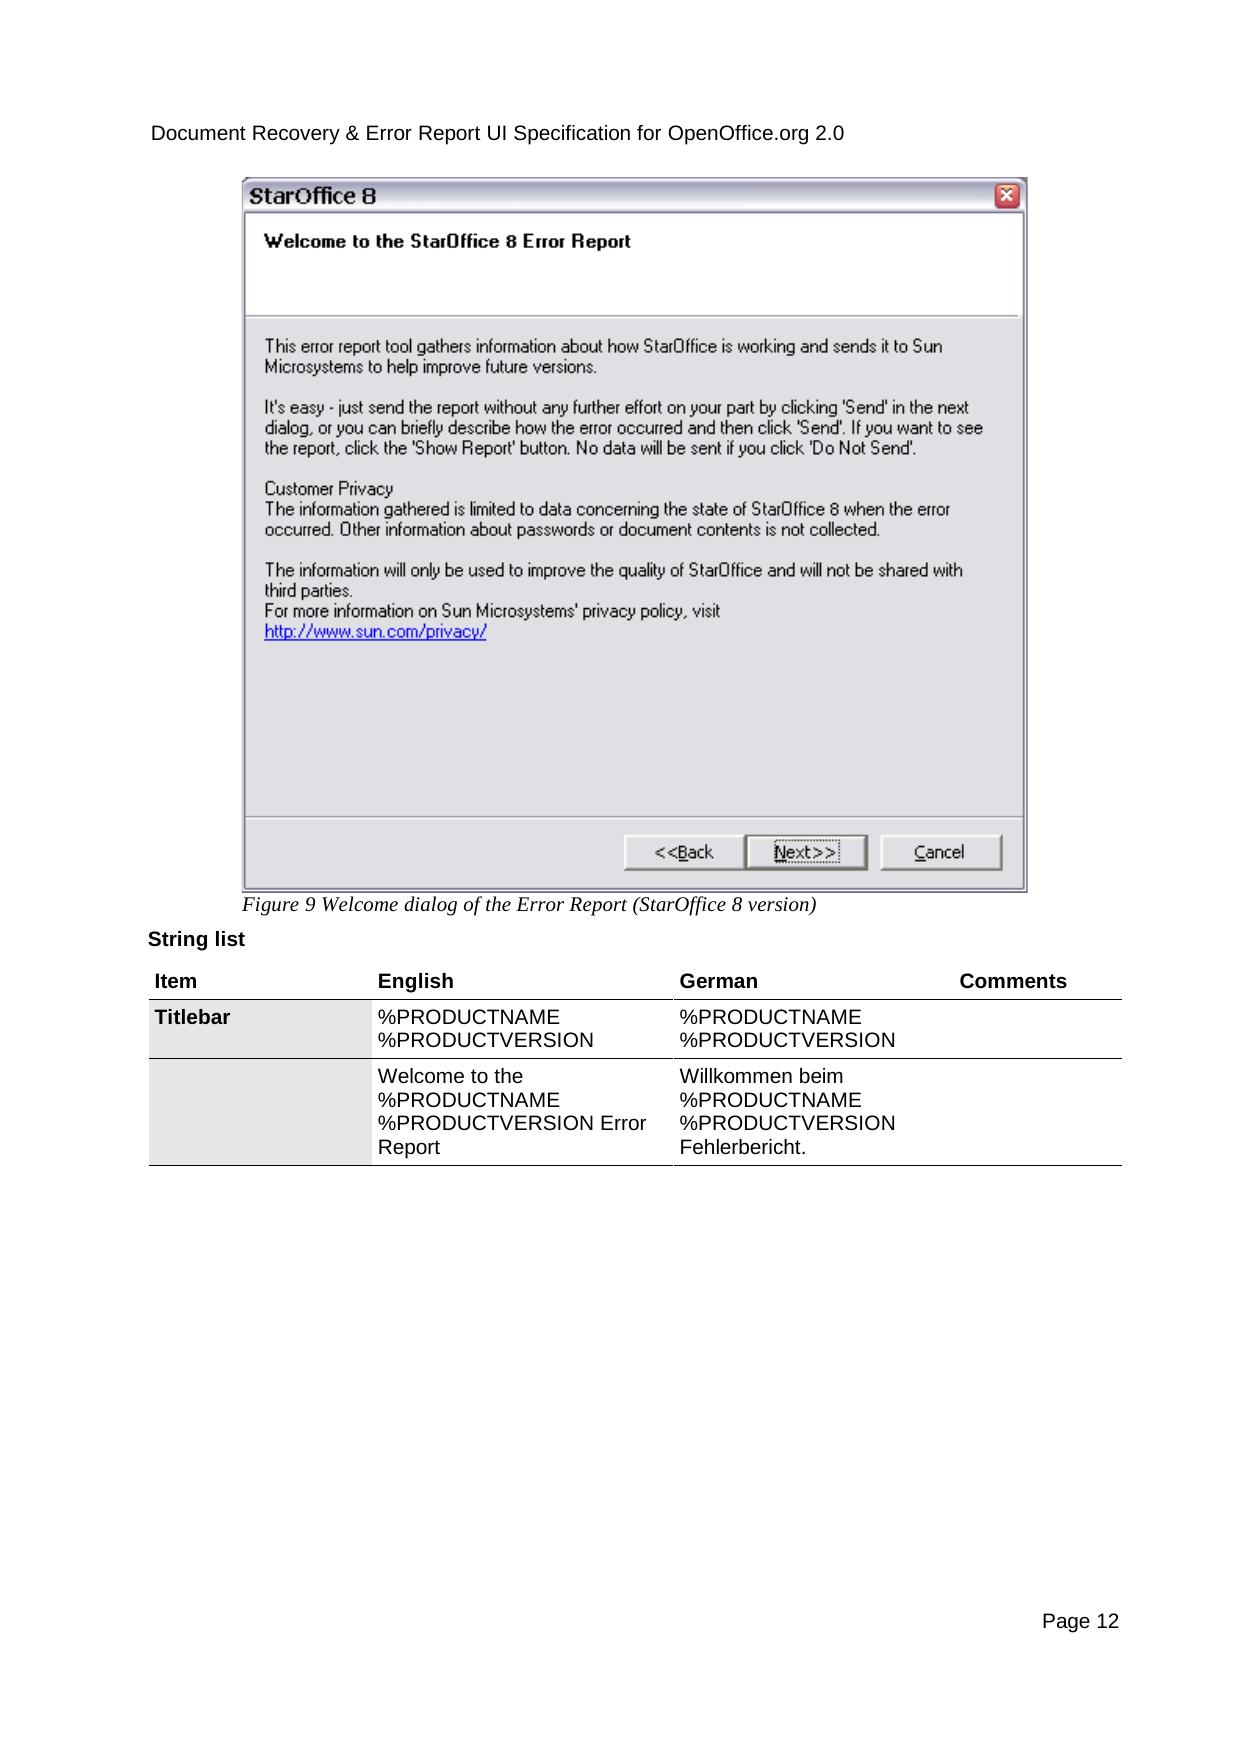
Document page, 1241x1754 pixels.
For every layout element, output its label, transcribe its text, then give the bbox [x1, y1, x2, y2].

table_cell Welcome to the %PRODUCTNAME %PRODUCTVERSION Error Report [372, 1059, 673, 1165]
table_header Comments [953, 964, 1122, 999]
table_header Item [149, 964, 372, 999]
text Figure 9 Welcome dialog of the Error Report (StarOffice 8 version) [242, 893, 1028, 915]
table_cell [149, 1059, 372, 1165]
text String list [148, 928, 1122, 951]
table_cell [953, 1059, 1122, 1165]
table_cell %PRODUCTNAME %PRODUCTVERSION [674, 1000, 953, 1058]
table_header German [674, 964, 953, 999]
table_cell Titlebar [149, 1000, 372, 1058]
table_cell %PRODUCTNAME %PRODUCTVERSION [372, 1000, 673, 1058]
table_header English [372, 964, 673, 999]
table_cell Willkommen beim %PRODUCTNAME %PRODUCTVERSION Fehlerbericht. [674, 1059, 953, 1165]
table_cell [953, 1000, 1122, 1058]
